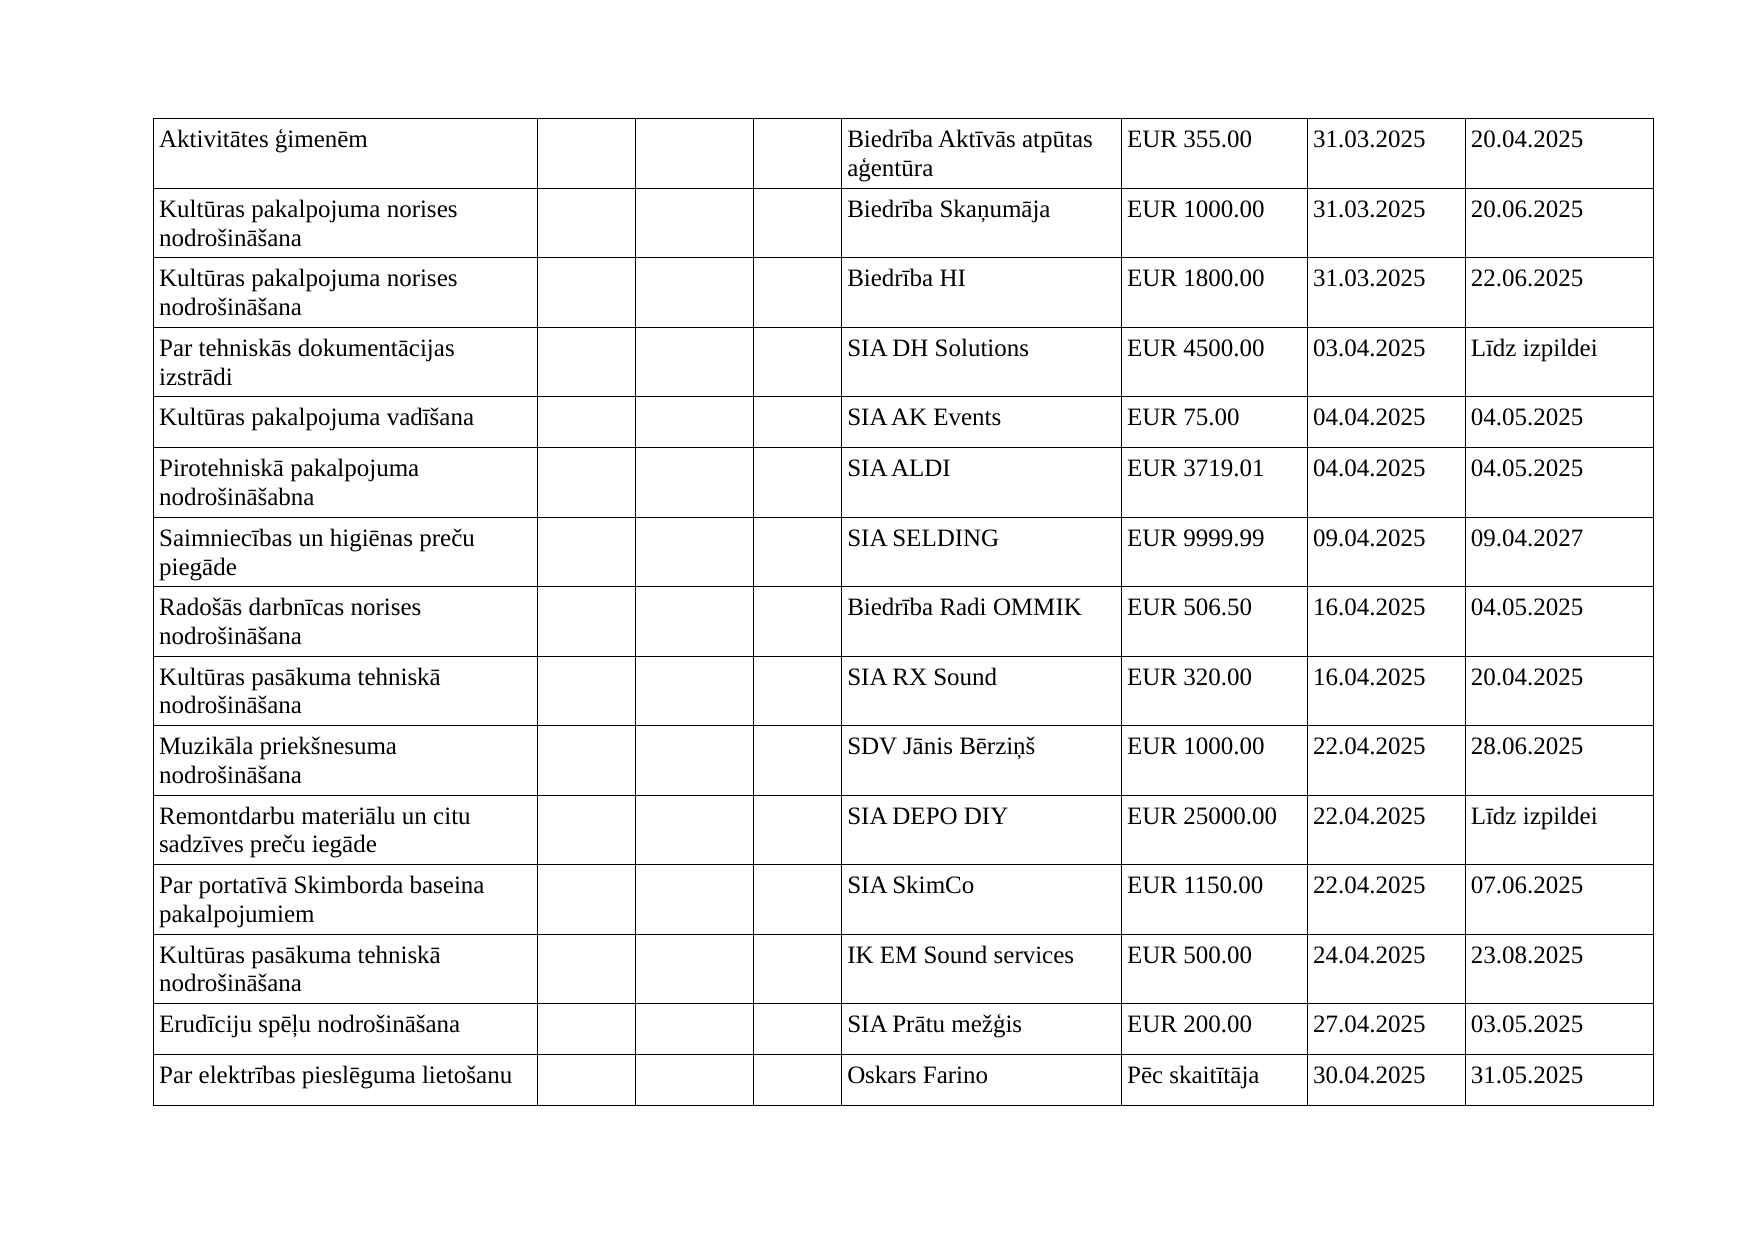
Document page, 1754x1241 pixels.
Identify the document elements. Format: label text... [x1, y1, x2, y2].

table_cell [538, 865, 635, 933]
table_cell 04.05.2025 [1466, 397, 1653, 447]
table_cell EUR 1000.00 [1122, 189, 1307, 257]
table_cell SDV Jānis Bērziņš [842, 726, 1121, 794]
table_cell [538, 328, 635, 396]
table_cell [636, 397, 753, 447]
table_cell [538, 1004, 635, 1054]
table_cell EUR 355.00 [1122, 119, 1307, 188]
table_cell Kultūras pakalpojuma norises nodrošināšana [154, 258, 537, 327]
table_cell [538, 119, 635, 188]
table_cell EUR 3719.01 [1122, 448, 1307, 517]
table_cell 07.06.2025 [1466, 865, 1653, 933]
table_cell 28.06.2025 [1466, 726, 1653, 794]
table_cell Erudīciju spēļu nodrošināšana [154, 1004, 537, 1054]
table_cell 03.05.2025 [1466, 1004, 1653, 1054]
table_cell [754, 119, 841, 188]
table_cell SIA DEPO DIY [842, 796, 1121, 864]
table_cell Biedrība Aktīvās atpūtas aģentūra [842, 119, 1121, 188]
table_cell Oskars Farino [842, 1055, 1121, 1105]
table_cell 22.06.2025 [1466, 258, 1653, 327]
table_cell [754, 587, 841, 656]
table_cell EUR 1800.00 [1122, 258, 1307, 327]
table_cell Par portatīvā Skimborda baseina pakalpojumiem [154, 865, 537, 933]
table_cell Saimniecības un higiēnas preču piegāde [154, 518, 537, 586]
table_cell Biedrība HI [842, 258, 1121, 327]
table_cell [636, 1004, 753, 1054]
table_cell Pirotehniskā pakalpojuma nodrošināšabna [154, 448, 537, 517]
table_cell [636, 119, 753, 188]
table_cell 22.04.2025 [1308, 796, 1465, 864]
table_cell [538, 397, 635, 447]
table_cell [538, 657, 635, 725]
table_cell [754, 397, 841, 447]
table_cell [636, 796, 753, 864]
table_cell [754, 189, 841, 257]
table_cell SIA ALDI [842, 448, 1121, 517]
table_cell [754, 328, 841, 396]
table_cell [636, 328, 753, 396]
table_cell Radošās darbnīcas norises nodrošināšana [154, 587, 537, 656]
table_cell EUR 500.00 [1122, 935, 1307, 1003]
table_cell Pēc skaitītāja [1122, 1055, 1307, 1105]
table_cell SIA Prātu mežģis [842, 1004, 1121, 1054]
table_cell EUR 320.00 [1122, 657, 1307, 725]
table_cell [538, 518, 635, 586]
table_cell [754, 448, 841, 517]
table_cell EUR 25000.00 [1122, 796, 1307, 864]
table_cell [754, 935, 841, 1003]
table_cell [636, 935, 753, 1003]
table_cell Muzikāla priekšnesuma nodrošināšana [154, 726, 537, 794]
table_cell [538, 935, 635, 1003]
table_cell Kultūras pakalpojuma vadīšana [154, 397, 537, 447]
table_cell Kultūras pakalpojuma norises nodrošināšana [154, 189, 537, 257]
table_cell 31.03.2025 [1308, 189, 1465, 257]
table_cell 31.05.2025 [1466, 1055, 1653, 1105]
table_cell EUR 1000.00 [1122, 726, 1307, 794]
table_cell 27.04.2025 [1308, 1004, 1465, 1054]
table_cell EUR 200.00 [1122, 1004, 1307, 1054]
table_cell 31.03.2025 [1308, 119, 1465, 188]
table_cell Aktivitātes ģimenēm [154, 119, 537, 188]
table_cell 09.04.2027 [1466, 518, 1653, 586]
table_cell [754, 865, 841, 933]
table_cell [636, 1055, 753, 1105]
table_cell SIA SkimCo [842, 865, 1121, 933]
table_cell [538, 1055, 635, 1105]
table_cell SIA AK Events [842, 397, 1121, 447]
table_cell 20.06.2025 [1466, 189, 1653, 257]
table_cell [754, 796, 841, 864]
table_cell [538, 258, 635, 327]
table_cell EUR 9999.99 [1122, 518, 1307, 586]
table_cell SIA SELDING [842, 518, 1121, 586]
table_cell SIA DH Solutions [842, 328, 1121, 396]
table_cell Līdz izpildei [1466, 796, 1653, 864]
table_cell Biedrība Skaņumāja [842, 189, 1121, 257]
table_cell 04.04.2025 [1308, 448, 1465, 517]
table_cell EUR 506.50 [1122, 587, 1307, 656]
table_cell Biedrība Radi OMMIK [842, 587, 1121, 656]
table_cell [636, 258, 753, 327]
table_cell Remontdarbu materiālu un citu sadzīves preču iegāde [154, 796, 537, 864]
table_cell [754, 726, 841, 794]
table_cell 16.04.2025 [1308, 587, 1465, 656]
table_cell [636, 189, 753, 257]
table_cell EUR 4500.00 [1122, 328, 1307, 396]
table_cell [538, 726, 635, 794]
table_cell 16.04.2025 [1308, 657, 1465, 725]
table_cell IK EM Sound services [842, 935, 1121, 1003]
table_cell Par tehniskās dokumentācijas izstrādi [154, 328, 537, 396]
table_cell 31.03.2025 [1308, 258, 1465, 327]
table_cell 04.04.2025 [1308, 397, 1465, 447]
table_cell SIA RX Sound [842, 657, 1121, 725]
table_cell 20.04.2025 [1466, 119, 1653, 188]
table_cell 20.04.2025 [1466, 657, 1653, 725]
table_cell 23.08.2025 [1466, 935, 1653, 1003]
table_cell 22.04.2025 [1308, 726, 1465, 794]
table_cell [754, 258, 841, 327]
table_cell [538, 796, 635, 864]
table_cell [636, 518, 753, 586]
table_cell Kultūras pasākuma tehniskā nodrošināšana [154, 935, 537, 1003]
table_cell [538, 587, 635, 656]
table_cell 22.04.2025 [1308, 865, 1465, 933]
table_cell 30.04.2025 [1308, 1055, 1465, 1105]
table_cell 09.04.2025 [1308, 518, 1465, 586]
table_cell [538, 189, 635, 257]
table_cell 04.05.2025 [1466, 448, 1653, 517]
table_cell Līdz izpildei [1466, 328, 1653, 396]
table_cell [538, 448, 635, 517]
table_cell EUR 75.00 [1122, 397, 1307, 447]
table_cell [636, 657, 753, 725]
table_cell [636, 448, 753, 517]
table_cell [754, 657, 841, 725]
table_cell EUR 1150.00 [1122, 865, 1307, 933]
table_cell [636, 587, 753, 656]
table_cell [754, 1004, 841, 1054]
table_cell [636, 865, 753, 933]
table_cell 03.04.2025 [1308, 328, 1465, 396]
table_cell Kultūras pasākuma tehniskā nodrošināšana [154, 657, 537, 725]
table_cell [636, 726, 753, 794]
table_cell 24.04.2025 [1308, 935, 1465, 1003]
table_cell [754, 518, 841, 586]
table_cell Par elektrības pieslēguma lietošanu [154, 1055, 537, 1105]
table_cell 04.05.2025 [1466, 587, 1653, 656]
table_cell [754, 1055, 841, 1105]
